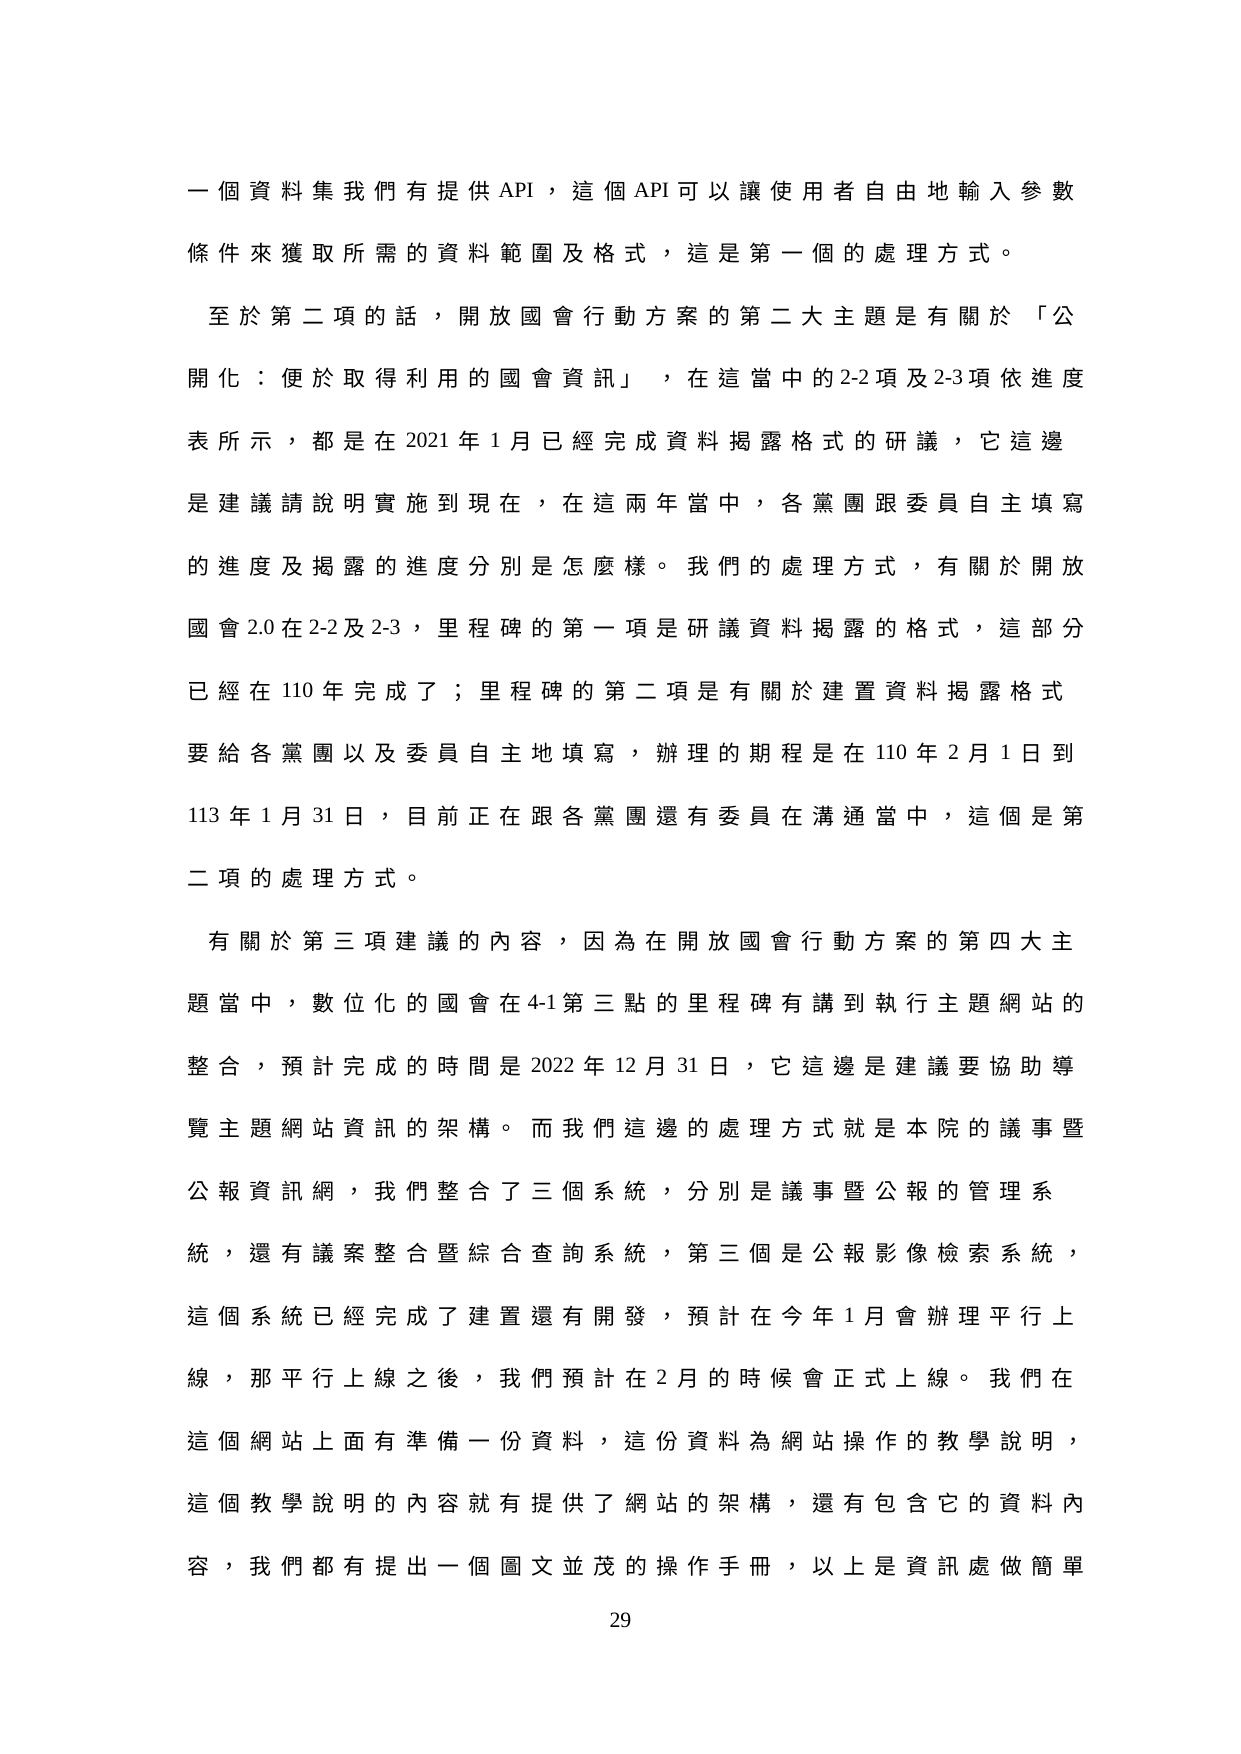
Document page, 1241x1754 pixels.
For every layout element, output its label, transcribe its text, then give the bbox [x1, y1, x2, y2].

text 至於第二項的話，開放國會行動方案的第二大主題是有關於「公開化：便於取得利用的國會資訊」，在這當中的2-2項及2-3項依進度表所示，都是在2021年1月已經完成資料揭露格式的研議，它這邊是建議請說明實施到現在，在這兩年當中，各黨團跟委員自主填寫的進度及揭露的進度分別是怎麼樣。我們的處理方式，有關於開放國會2.0在2-2及2-3，里程碑的第一項是研議資料揭露的格式，這部分已經在110年完成了；里程碑的第二項是有關於建置資料揭露格式要給各黨團以及委員自主地填寫，辦理的期程是在110年2月1日到113年1月31日，目前正在跟各黨團還有委員在溝通當中，這個是第二項的處理方式。 [173, 283, 1089, 908]
text 有關於第三項建議的內容，因為在開放國會行動方案的第四大主題當中，數位化的國會在4-1第三點的里程碑有講到執行主題網站的整合，預計完成的時間是2022年12月31日，它這邊是建議要協助導覽主題網站資訊的架構。而我們這邊的處理方式就是本院的議事暨公報資訊網，我們整合了三個系統，分別是議事暨公報的管理系統，還有議案整合暨綜合查詢系統，第三個是公報影像檢索系統，這個系統已經完成了建置還有開發，預計在今年1月會辦理平行上線，那平行上線之後，我們預計在2月的時候會正式上線。我們在這個網站上面有準備一份資料，這份資料為網站操作的教學說明，這個教學說明的內容就有提供了網站的架構，還有包含它的資料內容，我們都有提出一個圖文並茂的操作手冊，以上是資訊處做簡單 [173, 908, 1089, 1596]
text 一個資料集我們有提供API，這個API可以讓使用者自由地輸入參數條件來獲取所需的資料範圍及格式，這是第一個的處理方式。 [151, 158, 1089, 283]
